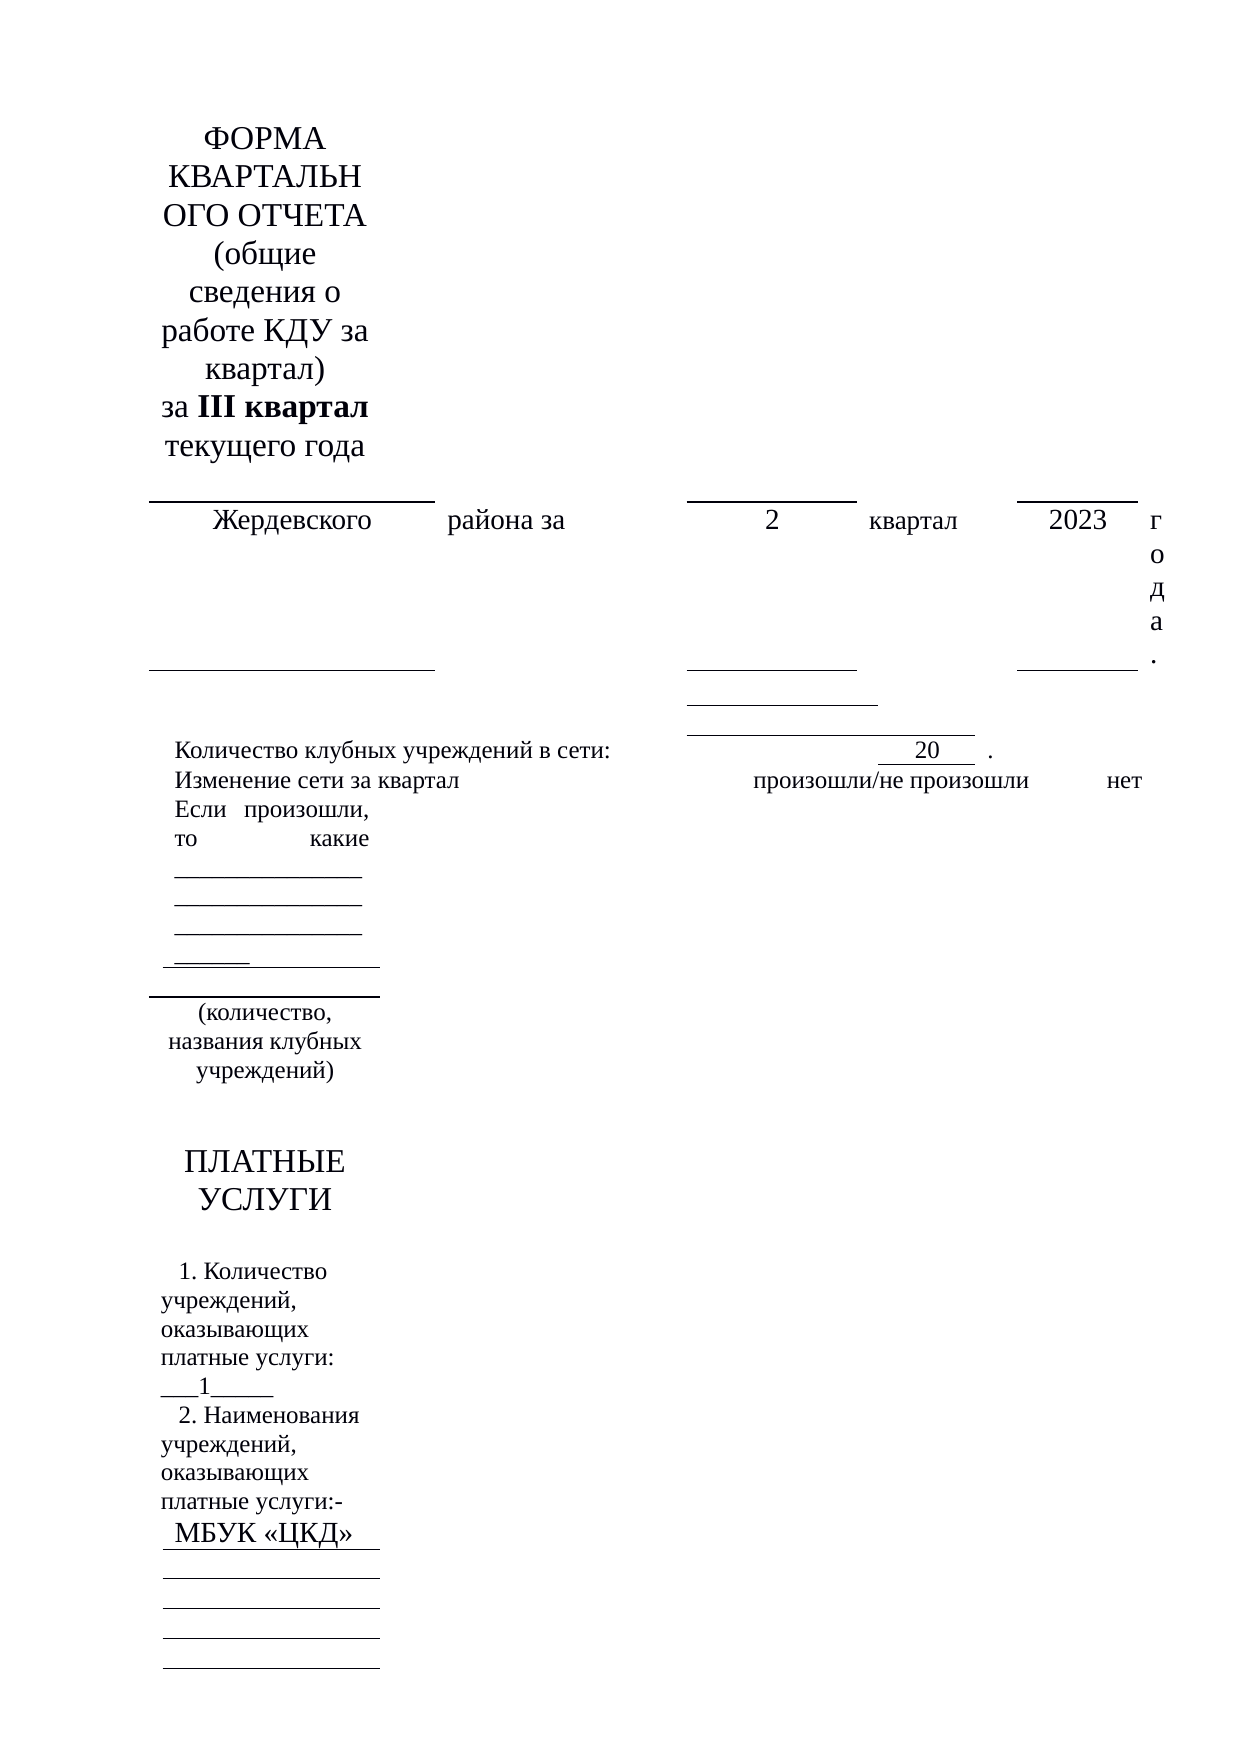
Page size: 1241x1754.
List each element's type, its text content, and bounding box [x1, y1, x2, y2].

table_cell 3. [149, 764, 162, 794]
table_cell [163, 705, 687, 734]
table_cell _________________ [149, 1515, 162, 1548]
table_cell [1017, 671, 1138, 705]
table_cell [380, 996, 1176, 1515]
table_cell (количество, названия клубных учреждений) ПЛАТНЫЕ УСЛУГИ 1. Количество учреждений, оказывающих платные услуги: ___1_____ 2. Наименования учреждений, оказывающих платные услуги:- [149, 998, 380, 1515]
table_cell [149, 967, 162, 996]
table_cell [380, 1549, 1176, 1578]
table_cell [380, 967, 1176, 996]
table_cell Если произошли, то какие ___________________________________________________ [163, 794, 380, 967]
table_cell [149, 1638, 162, 1668]
table_cell 2023 [1017, 503, 1138, 670]
table_cell Изменение сети за квартал [163, 764, 687, 794]
table_cell [163, 1609, 380, 1638]
table_cell района за [435, 501, 687, 670]
table_cell года. [1138, 501, 1176, 670]
table_cell . [975, 735, 1176, 764]
table_cell [857, 670, 1017, 705]
table_cell [380, 794, 1176, 967]
table_cell Жердевского [149, 503, 435, 670]
table_header [380, 118, 1176, 501]
table_header ФОРМА КВАРТАЛЬНОГО ОТЧЕТА (общие сведения о работе КДУ за квартал) за III квартал текущего года [149, 118, 380, 501]
table_cell [1138, 670, 1176, 705]
table_cell [775, 1515, 1176, 1548]
table_cell квартал [857, 501, 1017, 670]
table_cell [149, 1549, 162, 1578]
table_cell 2 [687, 503, 857, 670]
table_cell [380, 1608, 1176, 1638]
table_cell [163, 1579, 380, 1608]
table_cell МБУК «ЦКД» [163, 1515, 774, 1548]
table_cell [163, 1639, 380, 1668]
table_cell 20 [878, 736, 975, 764]
table_cell [149, 1578, 162, 1608]
table_cell 2. [149, 735, 162, 764]
table_cell [149, 1608, 162, 1638]
table_cell нет [1095, 764, 1176, 794]
table_cell [149, 671, 435, 705]
table_cell [435, 670, 687, 705]
table_cell 1. [149, 705, 162, 734]
table_cell [878, 705, 1176, 734]
table_cell [380, 1638, 1176, 1668]
table_cell произошли/не произошли [687, 764, 1095, 794]
table_cell Количество клубных учреждений в сети: [163, 735, 878, 764]
table_cell [380, 1578, 1176, 1608]
table_cell [687, 706, 878, 734]
table_cell 4. [149, 794, 162, 967]
table_cell [163, 968, 380, 996]
table_cell [687, 671, 857, 705]
table_cell [163, 1550, 380, 1578]
